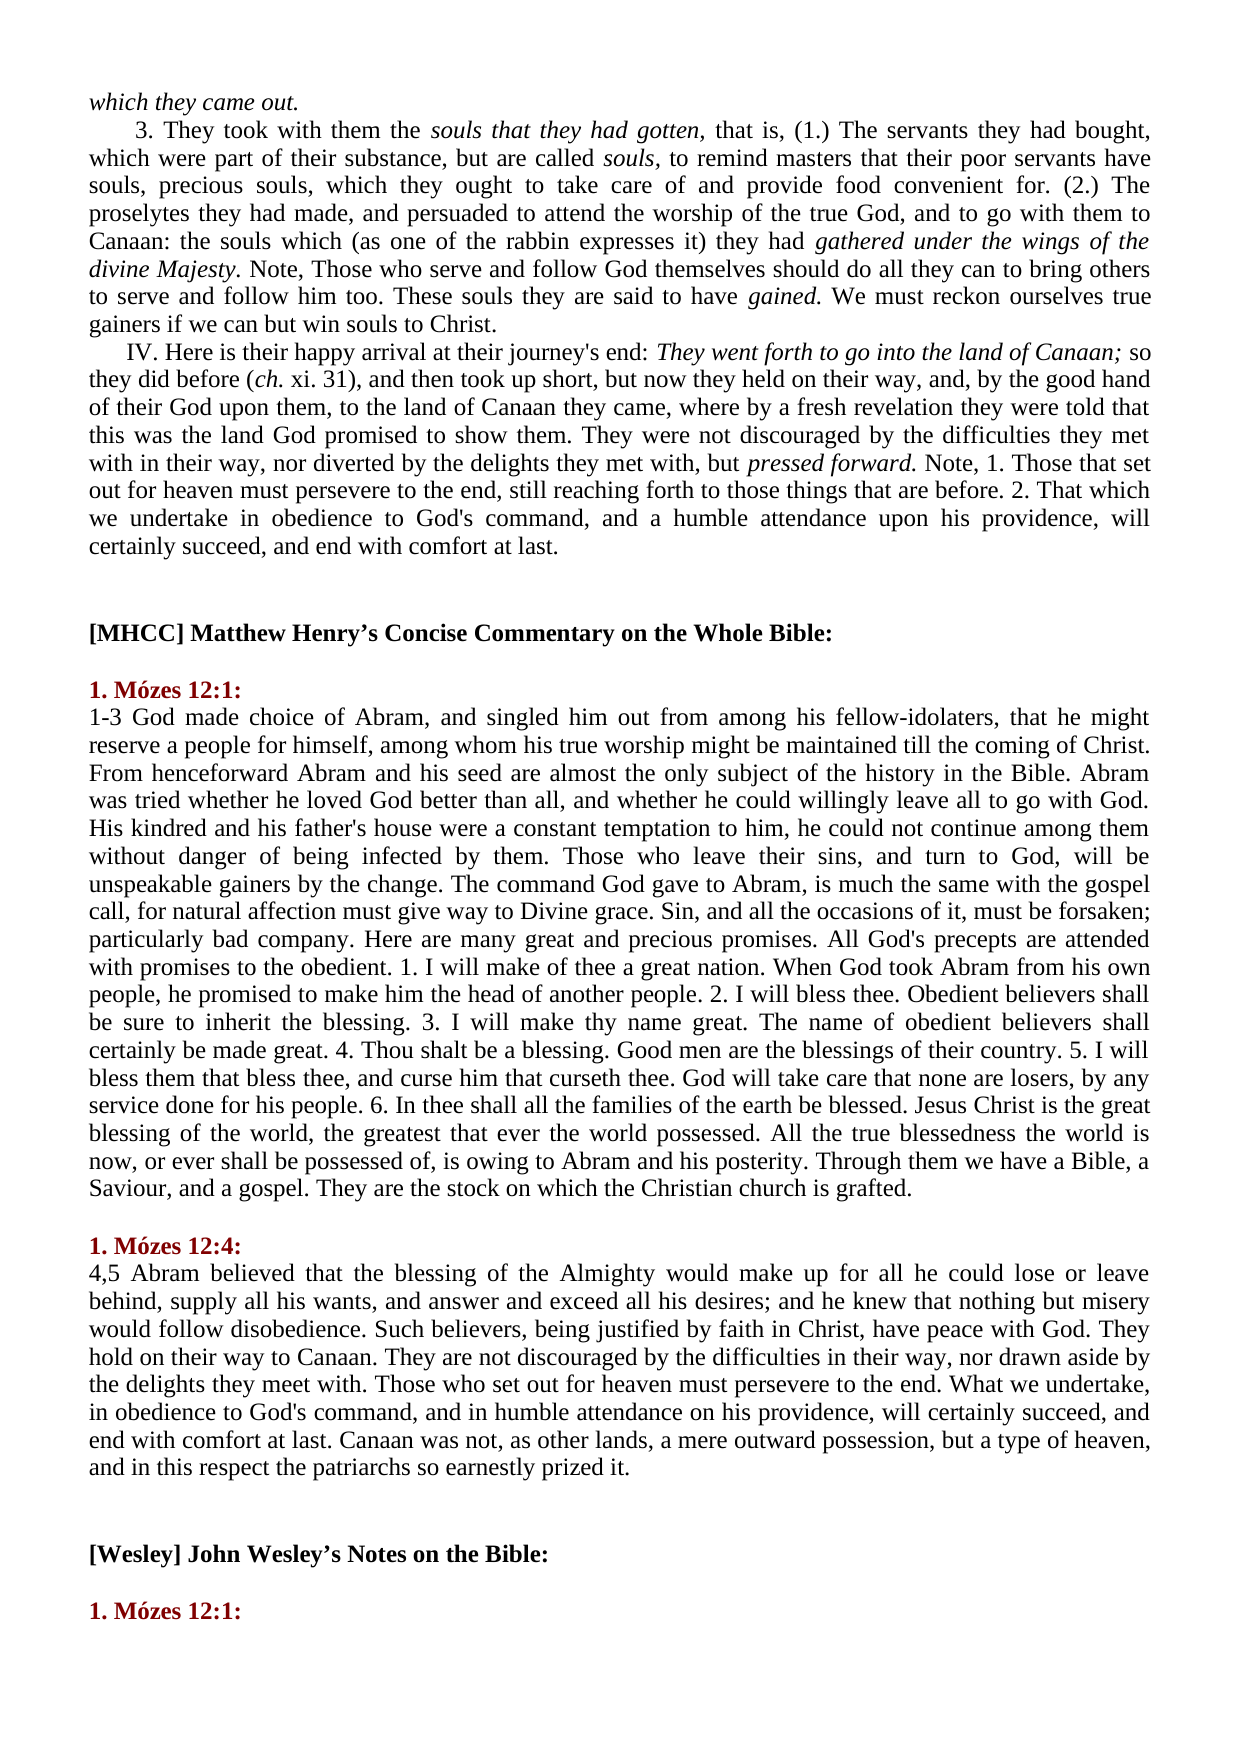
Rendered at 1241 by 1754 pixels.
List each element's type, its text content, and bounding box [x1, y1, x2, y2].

text 4,5 Abram believed that the blessing of the Almighty would make up for all he could lose or leave behind, supply all his wants, and answer and exceed all his desires; and he knew that nothing but misery would follow disobedience. Such believers, being justified by faith in Christ, have peace with God. They hold on their way to Canaan. They are not discouraged by the difficulties in their way, nor drawn aside by the delights they meet with. Those who set out for heaven must persevere to the end. What we undertake, in obedience to God's command, and in humble attendance on his providence, will certainly succeed, and end with comfort at last. Canaan was not, as other lands, a mere outward possession, but a type of heaven, and in this respect the patriarchs so earnestly prized it. [88, 1259, 1152, 1481]
text 1-3 God made choice of Abram, and singled him out from among his fellow-idolaters, that he might reserve a people for himself, among whom his true worship might be maintained till the coming of Christ. From henceforward Abram and his seed are almost the only subject of the history in the Bible. Abram was tried whether he loved God better than all, and whether he could willingly leave all to go with God. His kindred and his father's house were a constant temptation to him, he could not continue among them without danger of being infected by them. Those who leave their sins, and turn to God, will be unspeakable gainers by the change. The command God gave to Abram, is much the same with the gospel call, for natural affection must give way to Divine grace. Sin, and all the occasions of it, must be forsaken; particularly bad company. Here are many great and precious promises. All God's precepts are attended with promises to the obedient. 1. I will make of thee a great nation. When God took Abram from his own people, he promised to make him the head of another people. 2. I will bless thee. Obedient believers shall be sure to inherit the blessing. 3. I will make thy name great. The name of obedient believers shall certainly be made great. 4. Thou shalt be a blessing. Good men are the blessings of their country. 5. I will bless them that bless thee, and curse him that curseth thee. God will take care that none are losers, by any service done for his people. 6. In thee shall all the families of the earth be blessed. Jesus Christ is the great blessing of the world, the greatest that ever the world possessed. All the true blessedness the world is now, or ever shall be possessed of, is owing to Abram and his posterity. Through them we have a Bible, a Saviour, and a gospel. They are the stock on which the Christian church is grafted. [88, 703, 1152, 1202]
text 1. Mózes 12:1: [88, 1597, 1152, 1625]
text 3. They took with them the souls that they had gotten, that is, (1.) The servants they had bought, which were part of their substance, but are called souls, to remind masters that their poor servants have souls, precious souls, which they ought to take care of and provide food convenient for. (2.) The proselytes they had made, and persuaded to attend the worship of the true God, and to go with them to Canaan: the souls which (as one of the rabbin expresses it) they had gathered under the wings of the divine Majesty. Note, Those who serve and follow God themselves should do all they can to bring others to serve and follow him too. These souls they are said to have gained. We must reckon ourselves true gainers if we can but win souls to Christ. [88, 116, 1152, 338]
text which they came out. [88, 88, 1152, 116]
text [MHCC] Matthew Henry’s Concise Commentary on the Whole Bible: [88, 619, 1152, 646]
text IV. Here is their happy arrival at their journey's end: They went forth to go into the land of Canaan; so they did before (ch. xi. 31), and then took up short, but now they held on their way, and, by the good hand of their God upon them, to the land of Canaan they came, where by a fresh revelation they were told that this was the land God promised to show them. They were not discouraged by the difficulties they met with in their way, nor diverted by the delights they met with, but pressed forward. Note, 1. Those that set out for heaven must persevere to the end, still reaching forth to those things that are before. 2. That which we undertake in obedience to God's command, and a humble attendance upon his providence, will certainly succeed, and end with comfort at last. [88, 338, 1152, 559]
text [Wesley] John Wesley’s Notes on the Bible: [88, 1540, 1152, 1568]
text 1. Mózes 12:4: [88, 1232, 1152, 1259]
text 1. Mózes 12:1: [88, 676, 1152, 703]
